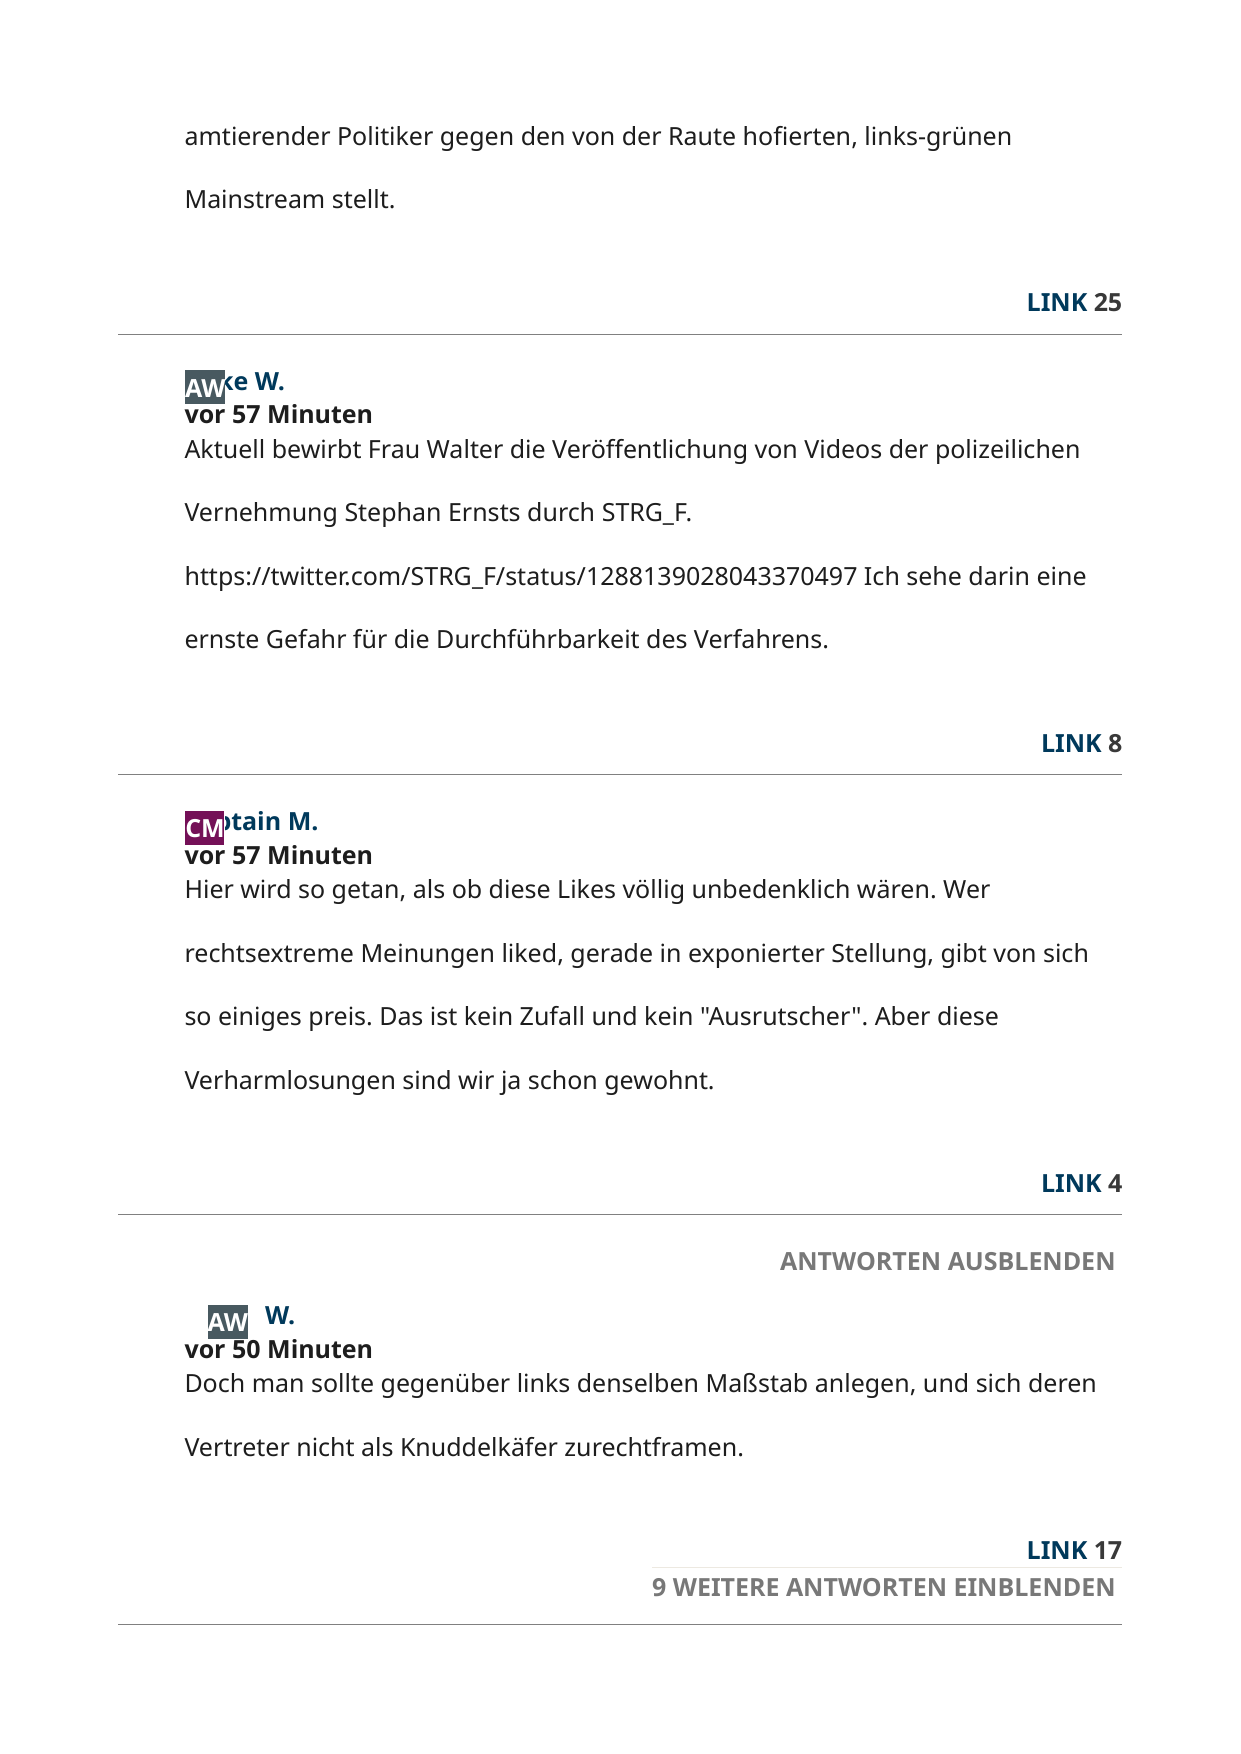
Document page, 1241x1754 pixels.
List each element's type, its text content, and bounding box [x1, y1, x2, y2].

text vor 57 Minuten [184, 838, 1122, 872]
text ANTWORTEN AUSBLENDEN [118, 1244, 1122, 1278]
text vor 50 Minuten [184, 1332, 1122, 1366]
text Captain M. [225, 803, 1122, 838]
text LINK 8 [184, 686, 1122, 759]
text Anke W. [261, 1298, 1122, 1332]
text 9 WEITERE ANTWORTEN EINBLENDEN [118, 1567, 1122, 1604]
text Aktuell bewirbt Frau Walter die Veröffentlichung von Videos der polizeilichen Vernehmung Stephan Ernsts durch STRG_F. https://twitter.com/STRG_F/status/1288139028043370497 Ich sehe darin eine ernste Gefahr für die Durchführbarkeit des Verfahrens. [184, 431, 1122, 656]
text vor 57 Minuten [184, 397, 1122, 431]
text Hier wird so getan, als ob diese Likes völlig unbedenklich wären. Wer rechtsextreme Meinungen liked, gerade in exponierter Stellung, gibt von sich so einiges preis. Das ist kein Zufall und kein "Ausrutscher". Aber diese Verharmlosungen sind wir ja schon gewohnt. [184, 872, 1122, 1097]
text AW [184, 363, 225, 404]
text CM [184, 803, 225, 845]
text Anke W. [225, 363, 1122, 397]
text LINK 4 [184, 1126, 1122, 1200]
text Doch man sollte gegenüber links denselben Maßstab anlegen, und sich deren Vertreter nicht als Knuddelkäfer zurechtframen. [184, 1366, 1122, 1463]
text AW [194, 1298, 261, 1339]
text amtierender Politiker gegen den von der Raute hofierten, links-grünen Mainstream stellt. [184, 118, 1122, 216]
text LINK 17 [184, 1493, 1122, 1567]
text LINK 25 [184, 245, 1122, 319]
